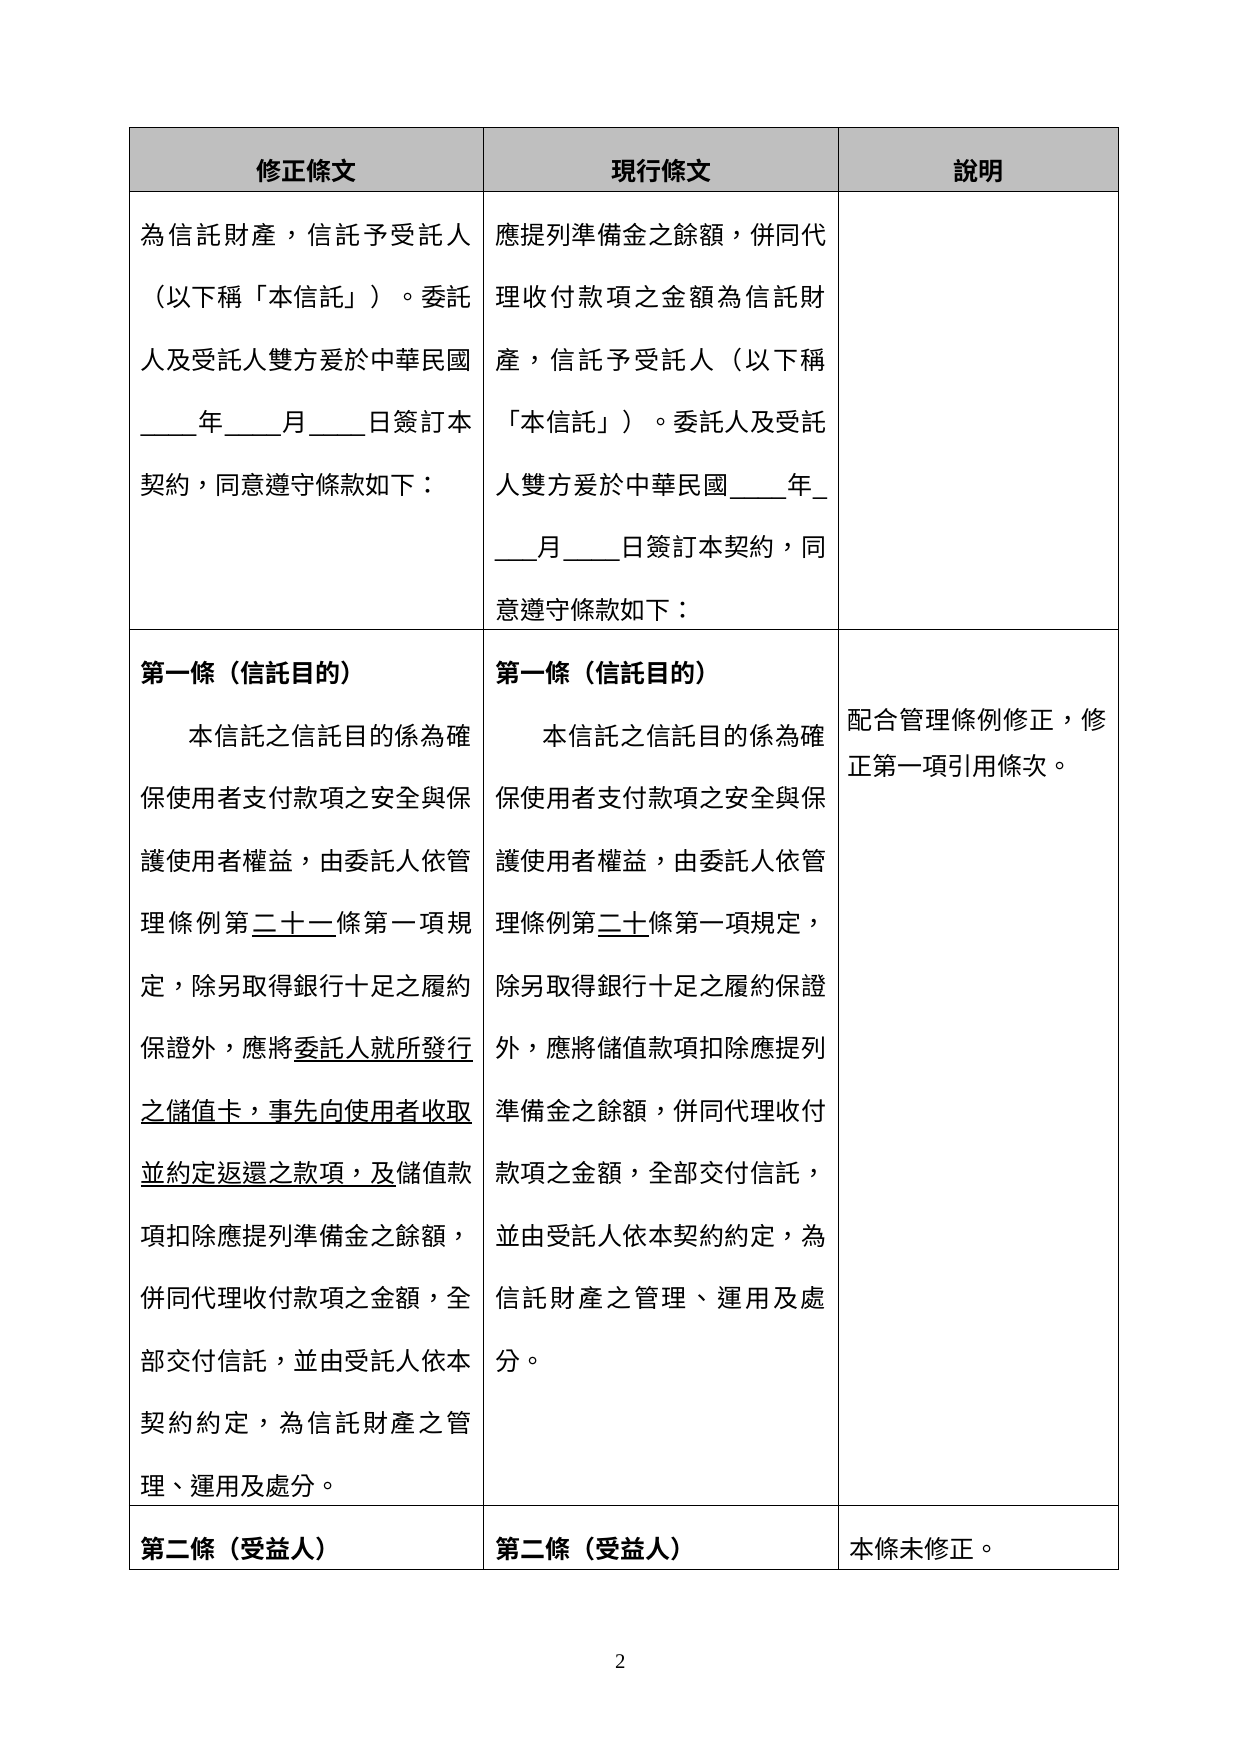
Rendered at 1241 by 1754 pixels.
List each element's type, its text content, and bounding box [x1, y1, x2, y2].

table_cell 本條未修正。 [839, 1506, 1118, 1569]
table_cell 為信託財產，信託予受託人（以下稱「本信託」）。委託人及受託人雙方爰於中華民國____年____月____日簽訂本契約，同意遵守條款如下： [130, 192, 483, 629]
table_cell 應提列準備金之餘額，併同代理收付款項之金額為信託財產，信託予受託人（以下稱「本信託」）。委託人及受託人雙方爰於中華民國____年____月____日簽訂本契約，同意遵守條款如下： [484, 192, 838, 629]
table_cell [839, 192, 1118, 629]
table_cell 第二條（受益人） [130, 1506, 483, 1569]
table_cell 第一條（信託目的） 本信託之信託目的係為確保使用者支付款項之安全與保護使用者權益，由委託人依管理條例第二十條第一項規定，除另取得銀行十足之履約保證外，應將儲值款項扣除應提列準備金之餘額，併同代理收付款項之金額，全部交付信託，並由受託人依本契約約定，為信託財產之管理、運用及處分。 [484, 630, 838, 1505]
table_cell 第二條（受益人） [484, 1506, 838, 1569]
table_header 說明 [839, 128, 1118, 191]
table_header 修正條文 [130, 128, 483, 191]
table_cell 配合管理條例修正，修正第一項引用條次。 [839, 630, 1118, 1505]
table_cell 第一條（信託目的） 本信託之信託目的係為確保使用者支付款項之安全與保護使用者權益，由委託人依管理條例第二十一條第一項規定，除另取得銀行十足之履約保證外，應將委託人就所發行之儲值卡，事先向使用者收取並約定返還之款項，及儲值款項扣除應提列準備金之餘額，併同代理收付款項之金額，全部交付信託，並由受託人依本契約約定，為信託財產之管理、運用及處分。 [130, 630, 483, 1505]
table_header 現行條文 [484, 128, 838, 191]
